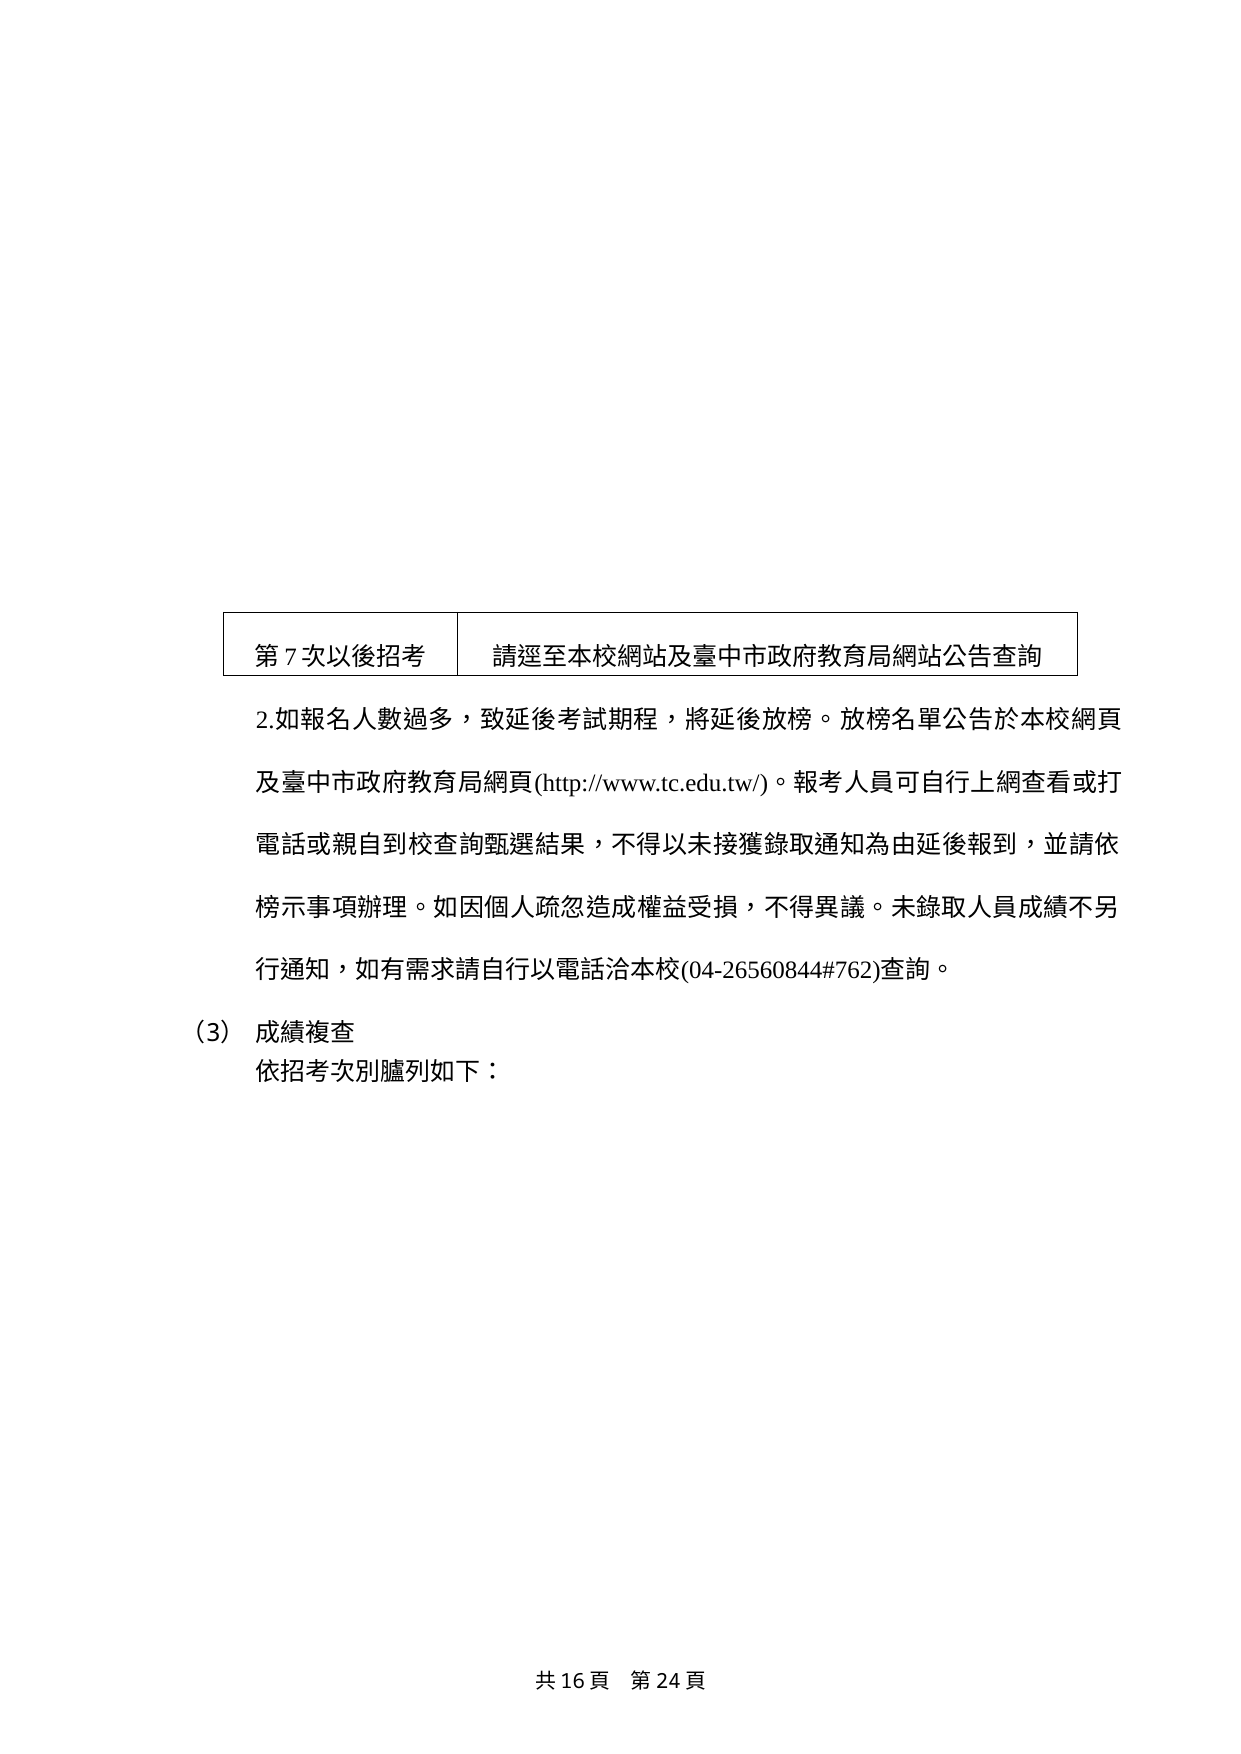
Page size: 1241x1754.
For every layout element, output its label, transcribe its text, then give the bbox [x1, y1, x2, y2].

table_cell 第7次以後招考 [224, 613, 457, 675]
text 2.如報名人數過多，致延後考試期程，將延後放榜。放榜名單公告於本校網頁及臺中市政府教育局網頁(http://www.tc.edu.tw/)。報考人員可自行上網查看或打電話或親自到校查詢甄選結果，不得以未接獲錄取通知為由延後報到，並請依榜示事項辦理。如因個人疏忽造成權益受損，不得異議。未錄取人員成績不另行通知，如有需求請自行以電話洽本校(04-26560844#762)查詢。 [256, 676, 1122, 989]
table_cell 請逕至本校網站及臺中市政府教育局網站公告查詢 [458, 613, 1077, 675]
list 成績複查 [181, 989, 1122, 1051]
text 依招考次別臚列如下： [256, 1051, 1122, 1088]
